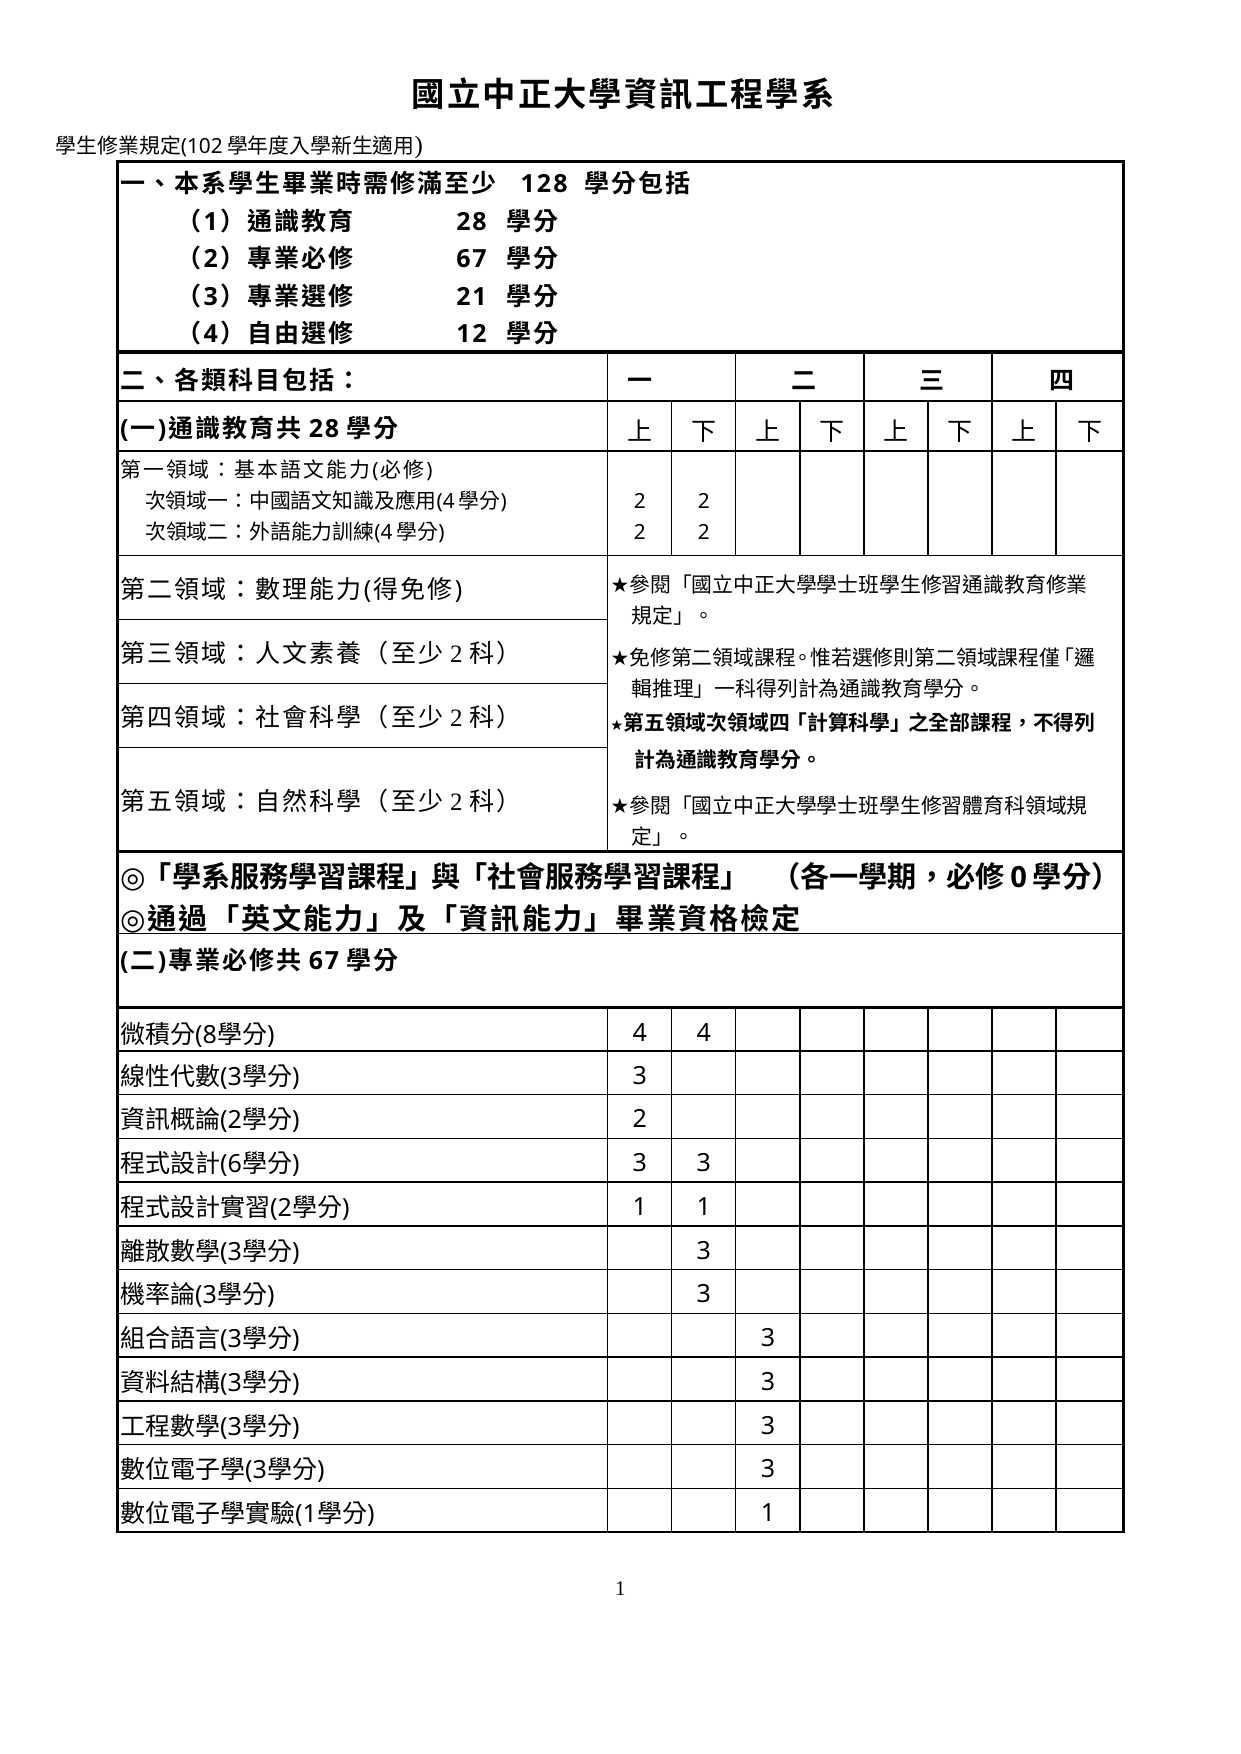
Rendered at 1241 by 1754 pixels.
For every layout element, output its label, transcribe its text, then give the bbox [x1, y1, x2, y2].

text 學生修業規定(102學年度入學新生適用) [56, 128, 1122, 160]
table_cell [672, 1052, 735, 1094]
table_cell [993, 1095, 1055, 1137]
table_cell [801, 452, 863, 554]
table_cell ◎「學系服務學習課程」與「社會服務學習課程」（各一學期，必修0學分） ◎通過「英文能力」及「資訊能力」畢業資格檢定 [119, 853, 1122, 933]
table_cell 二 [736, 354, 863, 400]
table_cell ★參閱「國立中正大學學士班學生修習通識教育修業規定」。 ★免修第二領域課程。惟若選修則第二領域課程僅「邏輯推理」一科得列計為通識教育學分。 ★第五領域次領域四「計算科學」之全部課程，不得列計為通識教育學分。 ★參閱「國立中正大學學士班學生修習體育科領域規定」。 [608, 556, 1122, 850]
table_cell [865, 1095, 927, 1137]
table_cell 一 [608, 354, 735, 400]
table_cell 資訊概論(2學分) [119, 1095, 607, 1137]
table_cell [993, 1489, 1055, 1531]
table_cell [865, 452, 927, 554]
table_cell (二)專業必修共67學分 [119, 934, 1122, 1006]
table_cell [865, 1270, 927, 1312]
table_cell 數位電子學(3學分) [119, 1445, 607, 1487]
table_cell 3 [672, 1227, 735, 1269]
table_cell [1057, 1139, 1122, 1181]
table_cell [801, 1445, 863, 1487]
table_cell [993, 1139, 1055, 1181]
table_cell [929, 1183, 991, 1225]
table_cell 3 [736, 1314, 799, 1356]
table_cell [993, 1052, 1055, 1094]
table_cell [736, 1052, 799, 1094]
table_cell 下 [1057, 402, 1122, 450]
table_cell [993, 1358, 1055, 1400]
table_cell [993, 452, 1055, 554]
text 國立中正大學資訊工程學系 [59, 68, 1187, 116]
table_cell [993, 1314, 1055, 1356]
table_cell [993, 1402, 1055, 1444]
table_cell 下 [672, 402, 735, 450]
table_cell [736, 1227, 799, 1269]
table_cell 第三領域：人文素養（至少2科） [119, 620, 607, 683]
table_cell [608, 1445, 671, 1487]
table_cell 2 2 [608, 452, 671, 554]
table_cell [801, 1052, 863, 1094]
table_cell [1057, 1095, 1122, 1137]
table_cell [736, 1139, 799, 1181]
table_cell 數位電子學實驗(1學分) [119, 1489, 607, 1531]
table_cell [736, 1009, 799, 1050]
table_cell [865, 1489, 927, 1531]
table_cell [1057, 1445, 1122, 1487]
table_cell 2 [608, 1095, 671, 1137]
table_cell [672, 1095, 735, 1137]
table_cell [865, 1139, 927, 1181]
table_cell 工程數學(3學分) [119, 1402, 607, 1444]
table_cell [801, 1314, 863, 1356]
table_cell 上 [608, 402, 671, 450]
table_cell [865, 1314, 927, 1356]
table_cell [1057, 1314, 1122, 1356]
table_cell [929, 1270, 991, 1312]
table_cell 3 [736, 1358, 799, 1400]
table_cell 3 [672, 1270, 735, 1312]
table_cell 1 [608, 1183, 671, 1225]
table_cell [608, 1402, 671, 1444]
table_cell [672, 1489, 735, 1531]
table_cell 3 [736, 1402, 799, 1444]
table_cell 第二領域：數理能力(得免修) [119, 556, 607, 619]
table_cell [672, 1402, 735, 1444]
table_cell [608, 1314, 671, 1356]
table_cell [736, 1270, 799, 1312]
table_cell 下 [929, 402, 991, 450]
table_cell 離散數學(3學分) [119, 1227, 607, 1269]
table_cell [672, 1314, 735, 1356]
table_cell 4 [608, 1009, 671, 1050]
table_cell [993, 1445, 1055, 1487]
table_cell 第五領域：自然科學（至少2科） [119, 748, 607, 850]
table_cell 機率論(3學分) [119, 1270, 607, 1312]
table_cell 2 2 [672, 452, 735, 554]
table_cell 程式設計(6學分) [119, 1139, 607, 1181]
table_cell [801, 1489, 863, 1531]
table_cell [608, 1227, 671, 1269]
table_cell [929, 1358, 991, 1400]
table_cell [929, 1227, 991, 1269]
table_cell [1057, 452, 1122, 554]
table_cell 資料結構(3學分) [119, 1358, 607, 1400]
table_cell [865, 1052, 927, 1094]
table_header 一、本系學生畢業時需修滿至少 128 學分包括 （1）通識教育 28 學分 （2）專業必修 67 學分 （3）專業選修 21 學分 （4）自由選修 12 學分 [119, 163, 1122, 350]
table_cell [1057, 1358, 1122, 1400]
table_cell [929, 1052, 991, 1094]
table_cell [865, 1227, 927, 1269]
table_cell [993, 1270, 1055, 1312]
table_cell [801, 1139, 863, 1181]
table_cell [993, 1227, 1055, 1269]
table_cell [801, 1183, 863, 1225]
table_cell 1 [736, 1489, 799, 1531]
table_cell [801, 1270, 863, 1312]
table_cell [736, 1183, 799, 1225]
table_cell 線性代數(3學分) [119, 1052, 607, 1094]
table_cell [929, 1445, 991, 1487]
table_cell [801, 1358, 863, 1400]
table_cell [929, 452, 991, 554]
table_cell 四 [993, 354, 1122, 400]
table_cell [736, 452, 799, 554]
table_cell 微積分(8學分) [119, 1009, 607, 1050]
table_cell [1057, 1183, 1122, 1225]
table_cell 4 [672, 1009, 735, 1050]
table_cell 上 [736, 402, 799, 450]
table_cell 組合語言(3學分) [119, 1314, 607, 1356]
table_cell 第一領域：基本語文能力(必修) 次領域一：中國語文知識及應用(4學分) 次領域二：外語能力訓練(4學分) [119, 452, 607, 554]
table_cell 3 [608, 1052, 671, 1094]
table_cell [929, 1314, 991, 1356]
table_cell [801, 1095, 863, 1137]
table_cell [801, 1009, 863, 1050]
table_cell [1057, 1270, 1122, 1312]
table_cell 程式設計實習(2學分) [119, 1183, 607, 1225]
table_cell [672, 1358, 735, 1400]
table_cell [929, 1402, 991, 1444]
table_cell 上 [993, 402, 1055, 450]
table_cell 三 [865, 354, 991, 400]
table_cell [608, 1489, 671, 1531]
table_cell [1057, 1009, 1122, 1050]
table_cell 上 [865, 402, 927, 450]
table_cell 下 [801, 402, 863, 450]
table_cell 3 [672, 1139, 735, 1181]
table_cell [1057, 1052, 1122, 1094]
table_cell [929, 1009, 991, 1050]
table_cell [993, 1009, 1055, 1050]
table_cell [1057, 1402, 1122, 1444]
table_cell [929, 1095, 991, 1137]
table_cell 1 [672, 1183, 735, 1225]
table_cell 3 [736, 1445, 799, 1487]
table_cell 3 [608, 1139, 671, 1181]
table_cell [993, 1183, 1055, 1225]
table_cell [865, 1009, 927, 1050]
table_cell [865, 1183, 927, 1225]
table_cell [801, 1227, 863, 1269]
table_cell (一)通識教育共28學分 [119, 402, 607, 450]
table_cell [865, 1402, 927, 1444]
table_cell [608, 1358, 671, 1400]
table_cell [801, 1402, 863, 1444]
table_cell 二、各類科目包括： [119, 354, 607, 400]
table_cell [929, 1489, 991, 1531]
table_cell [672, 1445, 735, 1487]
table_cell [865, 1445, 927, 1487]
table_cell [865, 1358, 927, 1400]
table_cell [736, 1095, 799, 1137]
table_cell [1057, 1489, 1122, 1531]
table_cell [608, 1270, 671, 1312]
table_cell [929, 1139, 991, 1181]
table_cell 第四領域：社會科學（至少2科） [119, 684, 607, 747]
table_cell [1057, 1227, 1122, 1269]
